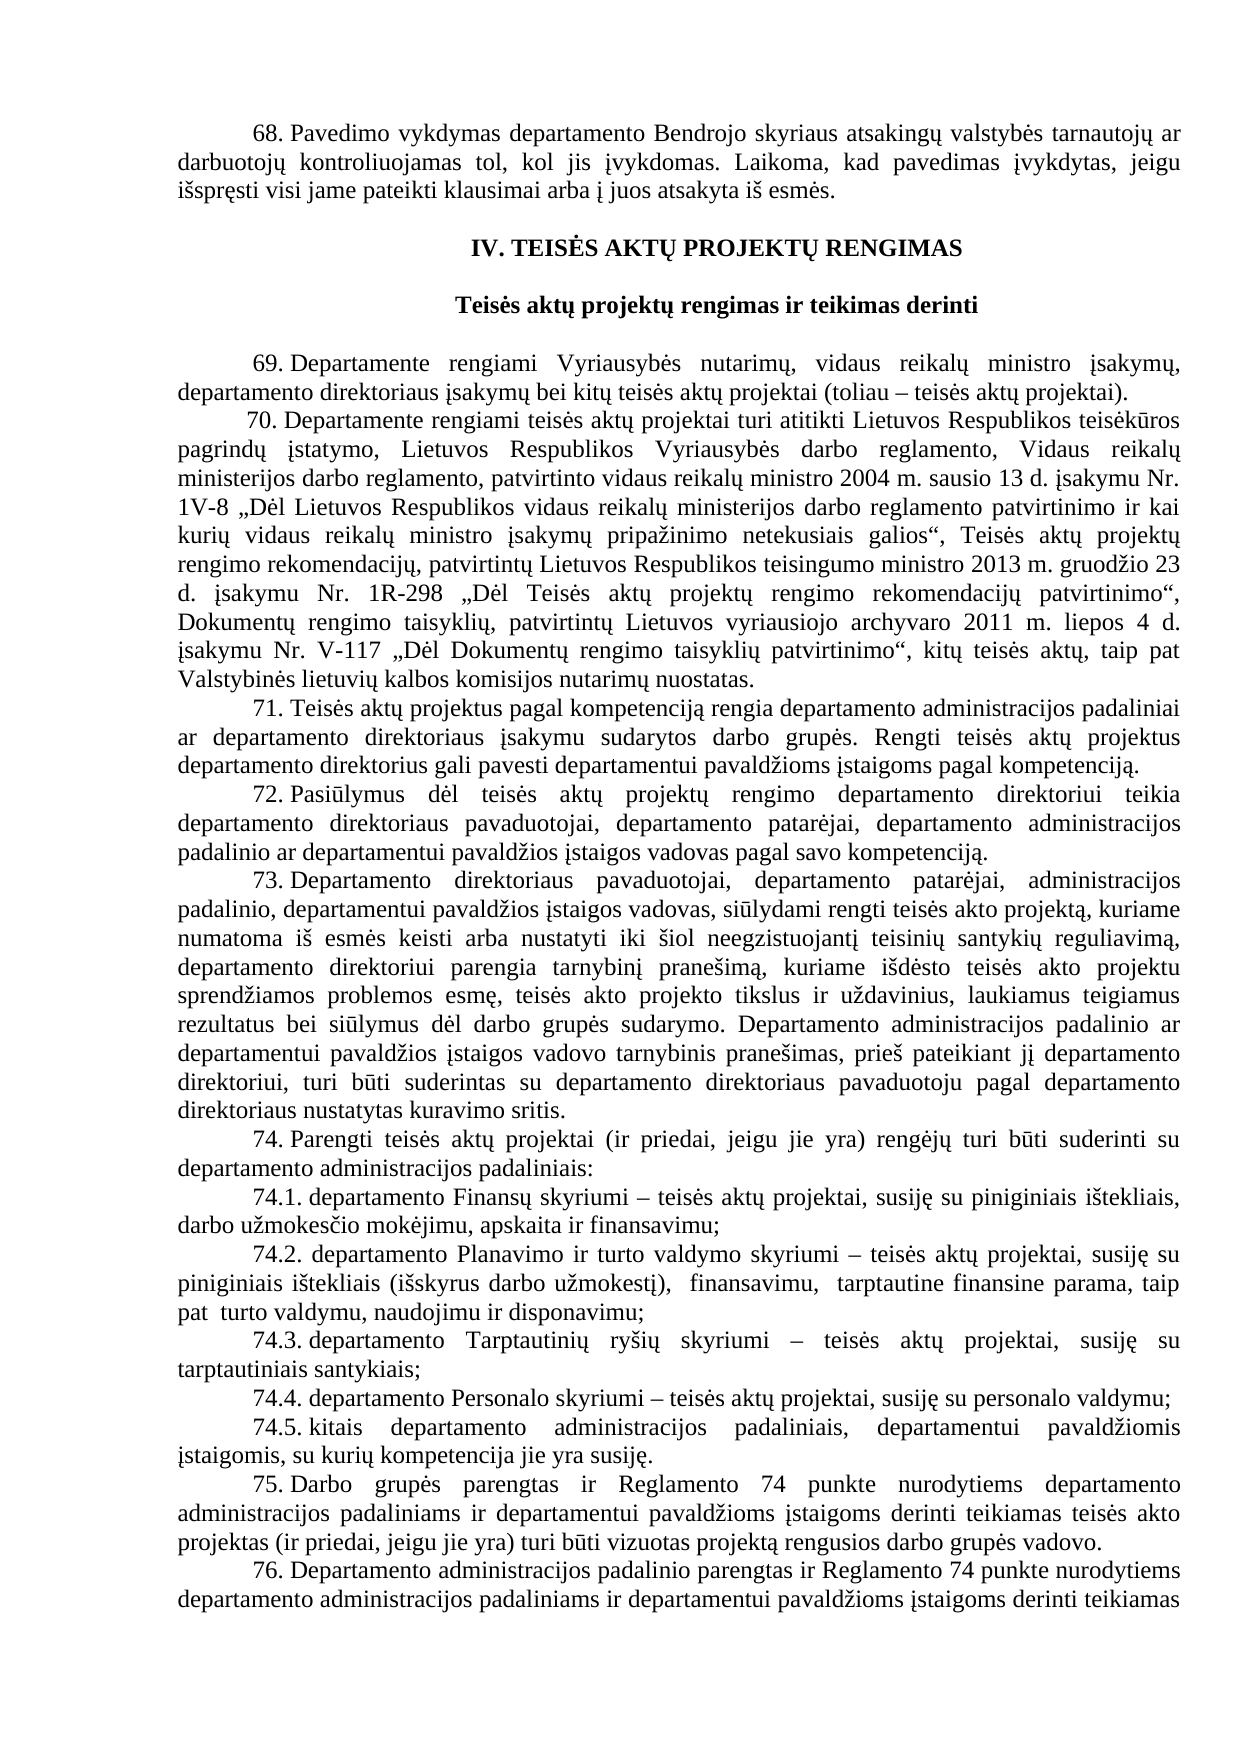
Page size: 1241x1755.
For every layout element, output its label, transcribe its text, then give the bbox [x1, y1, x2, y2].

text 70. Departamente rengiami teisės aktų projektai turi atitikti Lietuvos Respublikos teisėkūros pagrindų įstatymo, Lietuvos Respublikos Vyriausybės darbo reglamento, Vidaus reikalų ministerijos darbo reglamento, patvirtinto vidaus reikalų ministro 2004 m. sausio 13 d. įsakymu Nr. 1V-8 „Dėl Lietuvos Respublikos vidaus reikalų ministerijos darbo reglamento patvirtinimo ir kai kurių vidaus reikalų ministro įsakymų pripažinimo netekusiais galios“, Teisės aktų projektų rengimo rekomendacijų, patvirtintų Lietuvos Respublikos teisingumo ministro 2013 m. gruodžio 23 d. įsakymu Nr. 1R-298 „Dėl Teisės aktų projektų rengimo rekomendacijų patvirtinimo“, Dokumentų rengimo taisyklių, patvirtintų Lietuvos vyriausiojo archyvaro 2011 m. liepos 4 d. įsakymu Nr. V-117 „Dėl Dokumentų rengimo taisyklių patvirtinimo“, kitų teisės aktų, taip pat Valstybinės lietuvių kalbos komisijos nutarimų nuostatas. [177, 406, 1181, 693]
text 73. Departamento direktoriaus pavaduotojai, departamento patarėjai, administracijos padalinio, departamentui pavaldžios įstaigos vadovas, siūlydami rengti teisės akto projektą, kuriame numatoma iš esmės keisti arba nustatyti iki šiol neegzistuojantį teisinių santykių reguliavimą, departamento direktoriui parengia tarnybinį pranešimą, kuriame išdėsto teisės akto projektu sprendžiamos problemos esmę, teisės akto projekto tikslus ir uždavinius, laukiamus teigiamus rezultatus bei siūlymus dėl darbo grupės sudarymo. Departamento administracijos padalinio ar departamentui pavaldžios įstaigos vadovo tarnybinis pranešimas, prieš pateikiant jį departamento direktoriui, turi būti suderintas su departamento direktoriaus pavaduotoju pagal departamento direktoriaus nustatytas kuravimo sritis. [177, 866, 1181, 1124]
text 74.1. departamento Finansų skyriumi – teisės aktų projektai, susiję su piniginiais ištekliais, darbo užmokesčio mokėjimu, apskaita ir finansavimu; [177, 1182, 1181, 1239]
text Teisės aktų projektų rengimas ir teikimas derinti [177, 291, 1181, 319]
text 74.4. departamento Personalo skyriumi – teisės aktų projektai, susiję su personalo valdymu; [177, 1383, 1181, 1412]
text 74.2. departamento Planavimo ir turto valdymo skyriumi – teisės aktų projektai, susiję su piniginiais ištekliais (išskyrus darbo užmokestį), finansavimu, tarptautine finansine parama, taip pat turto valdymu, naudojimu ir disponavimu; [177, 1239, 1181, 1326]
text 74. Parengti teisės aktų projektai (ir priedai, jeigu jie yra) rengėjų turi būti suderinti su departamento administracijos padaliniais: [177, 1124, 1181, 1182]
text 75. Darbo grupės parengtas ir Reglamento 74 punkte nurodytiems departamento administracijos padaliniams ir departamentui pavaldžioms įstaigoms derinti teikiamas teisės akto projektas (ir priedai, jeigu jie yra) turi būti vizuotas projektą rengusios darbo grupės vadovo. [177, 1469, 1181, 1556]
text 68. Pavedimo vykdymas departamento Bendrojo skyriaus atsakingų valstybės tarnautojų ar darbuotojų kontroliuojamas tol, kol jis įvykdomas. Laikoma, kad pavedimas įvykdytas, jeigu išspręsti visi jame pateikti klausimai arba į juos atsakyta iš esmės. [177, 118, 1181, 204]
text 71. Teisės aktų projektus pagal kompetenciją rengia departamento administracijos padaliniai ar departamento direktoriaus įsakymu sudarytos darbo grupės. Rengti teisės aktų projektus departamento direktorius gali pavesti departamentui pavaldžioms įstaigoms pagal kompetenciją. [177, 693, 1181, 779]
text 69. Departamente rengiami Vyriausybės nutarimų, vidaus reikalų ministro įsakymų, departamento direktoriaus įsakymų bei kitų teisės aktų projektai (toliau – teisės aktų projektai). [177, 348, 1181, 406]
text 74.5. kitais departamento administracijos padaliniais, departamentui pavaldžiomis įstaigomis, su kurių kompetencija jie yra susiję. [177, 1412, 1181, 1469]
text 74.3. departamento Tarptautinių ryšių skyriumi – teisės aktų projektai, susiję su tarptautiniais santykiais; [177, 1326, 1181, 1383]
text 76. Departamento administracijos padalinio parengtas ir Reglamento 74 punkte nurodytiems departamento administracijos padaliniams ir departamentui pavaldžioms įstaigoms derinti teikiamas [177, 1556, 1181, 1613]
text 72. Pasiūlymus dėl teisės aktų projektų rengimo departamento direktoriui teikia departamento direktoriaus pavaduotojai, departamento patarėjai, departamento administracijos padalinio ar departamentui pavaldžios įstaigos vadovas pagal savo kompetenciją. [177, 779, 1181, 866]
text IV. TEISĖS AKTŲ PROJEKTŲ RENGIMAS [177, 233, 1181, 262]
